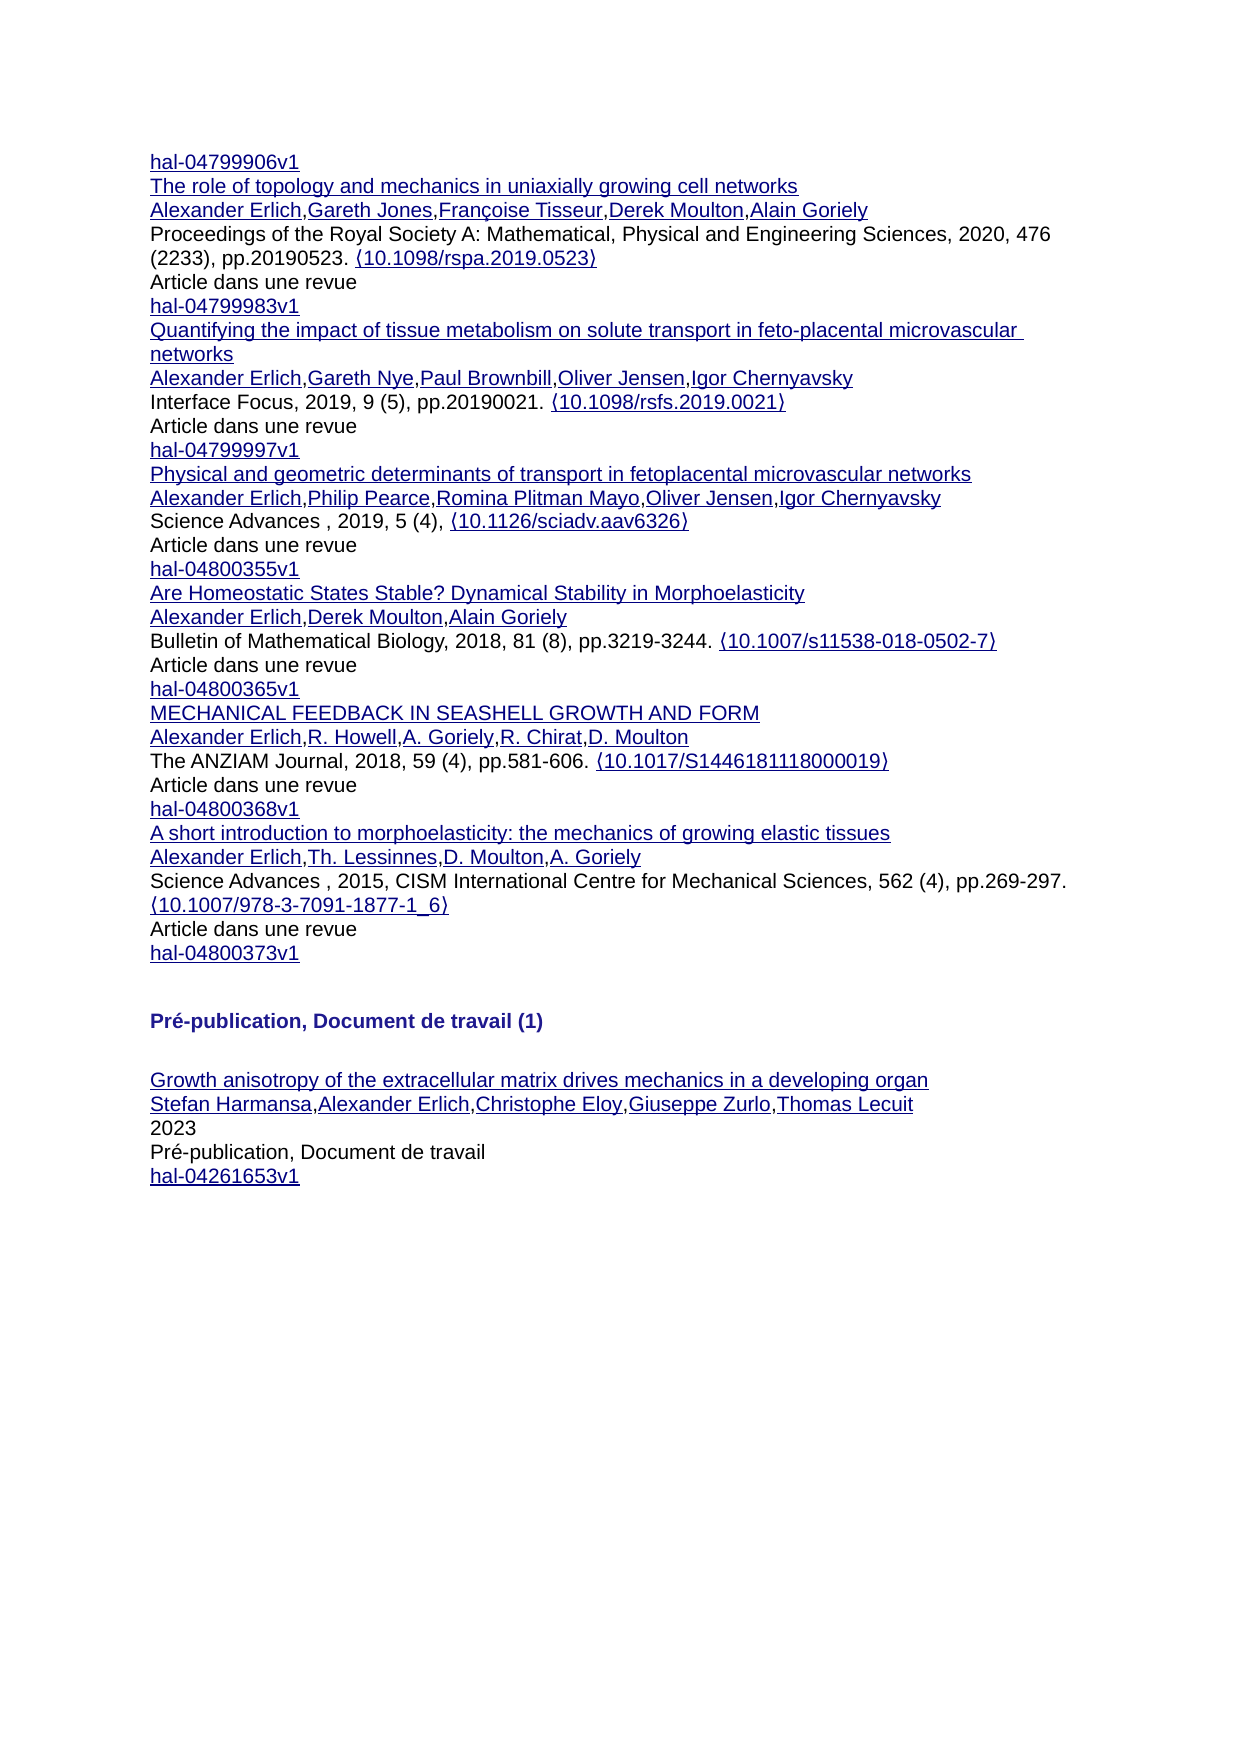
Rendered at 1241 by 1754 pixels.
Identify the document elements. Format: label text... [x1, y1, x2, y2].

table_cell MECHANICAL FEEDBACK IN SEASHELL GROWTH AND FORM Alexander Erlich,R. Howell,A. Goriely,R. Chirat,D. Moulton The ANZIAM Journal, 2018, 59 (4), pp.581-606. ⟨10.1017/S1446181118000019⟩ Article dans une revue hal-04800368v1 [150, 701, 1090, 821]
table_cell Quantifying the impact of tissue metabolism on solute transport in feto-placental microvascular networks Alexander Erlich,Gareth Nye,Paul Brownbill,Oliver Jensen,Igor Chernyavsky Interface Focus, 2019, 9 (5), pp.20190021. ⟨10.1098/rsfs.2019.0021⟩ Article dans une revue hal-04799997v1 [150, 318, 1090, 461]
table_cell Physical and geometric determinants of transport in fetoplacental microvascular networks Alexander Erlich,Philip Pearce,Romina Plitman Mayo,Oliver Jensen,Igor Chernyavsky Science Advances , 2019, 5 (4), ⟨10.1126/sciadv.aav6326⟩ Article dans une revue hal-04800355v1 [150, 461, 1090, 581]
table_header Growth anisotropy of the extracellular matrix drives mechanics in a developing organ Stefan Harmansa,Alexander Erlich,Christophe Eloy,Giuseppe Zurlo,Thomas Lecuit 2023 Pré-publication, Document de travail hal-04261653v1 [150, 1068, 1090, 1187]
subtitle Pré-publication, Document de travail (1) [150, 1009, 1090, 1033]
table_cell hal-04799906v1 [150, 150, 1090, 174]
table_cell The role of topology and mechanics in uniaxially growing cell networks Alexander Erlich,Gareth Jones,Françoise Tisseur,Derek Moulton,Alain Goriely Proceedings of the Royal Society A: Mathematical, Physical and Engineering Sciences, 2020, 476 (2233), pp.20190523. ⟨10.1098/rspa.2019.0523⟩ Article dans une revue hal-04799983v1 [150, 174, 1090, 318]
table_cell A short introduction to morphoelasticity: the mechanics of growing elastic tissues Alexander Erlich,Th. Lessinnes,D. Moulton,A. Goriely Science Advances , 2015, CISM International Centre for Mechanical Sciences, 562 (4), pp.269-297. ⟨10.1007/978-3-7091-1877-1_6⟩ Article dans une revue hal-04800373v1 [150, 821, 1090, 964]
table_cell Are Homeostatic States Stable? Dynamical Stability in Morphoelasticity Alexander Erlich,Derek Moulton,Alain Goriely Bulletin of Mathematical Biology, 2018, 81 (8), pp.3219-3244. ⟨10.1007/s11538-018-0502-7⟩ Article dans une revue hal-04800365v1 [150, 581, 1090, 701]
